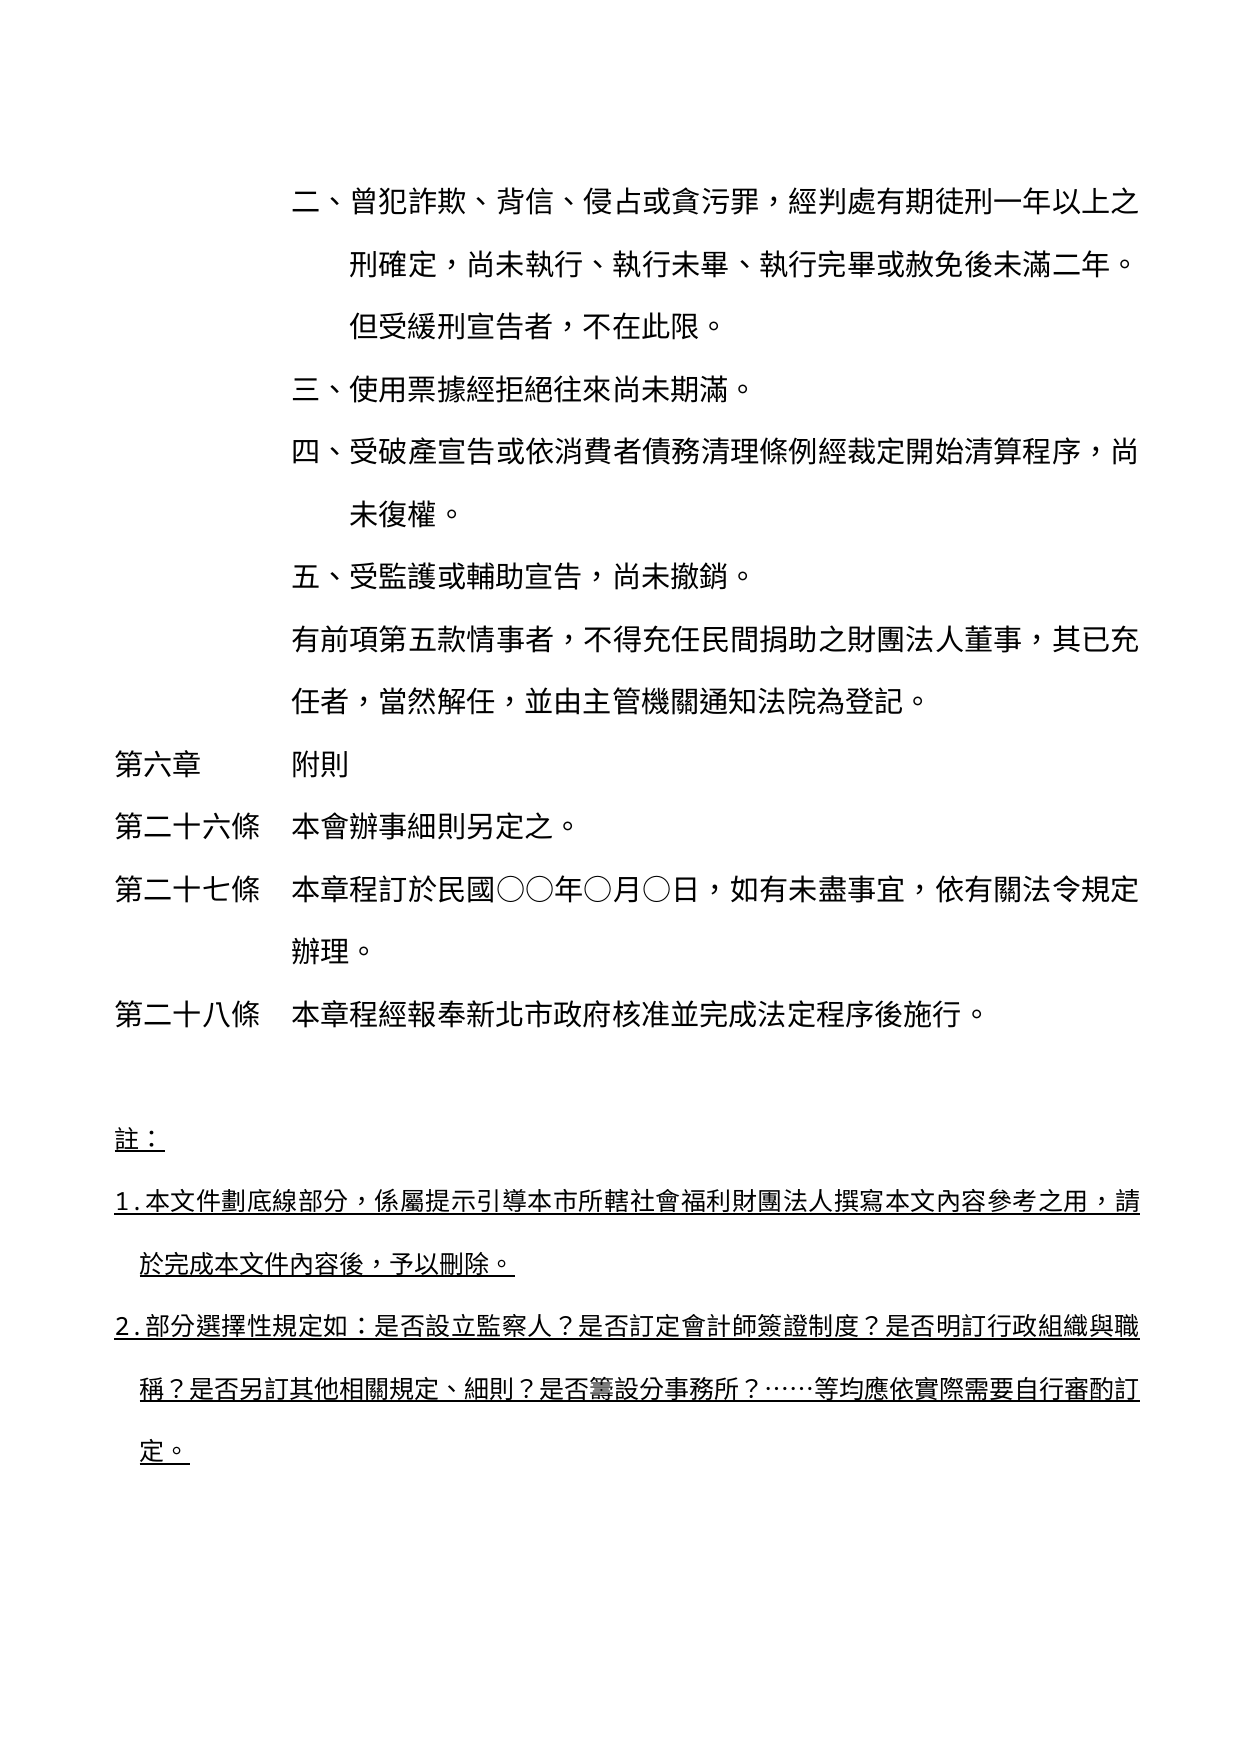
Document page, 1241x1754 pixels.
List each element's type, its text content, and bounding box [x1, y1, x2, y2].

table_cell [103, 158, 280, 721]
table_cell 本會辦事細則另定之。 [280, 783, 1152, 846]
table_cell 第二十八條 [103, 971, 280, 1033]
table_cell 本章程訂於民國○○年○月○日，如有未盡事宜，依有關法令規定辦理。 [280, 846, 1152, 971]
table_cell 第二十七條 [103, 846, 280, 971]
table_cell 第六章 [103, 721, 280, 783]
table_cell 本章程經報奉新北市政府核准並完成法定程序後施行。 [280, 971, 1152, 1033]
table_cell 註： 1.本文件劃底線部分，係屬提示引導本市所轄社會福利財團法人撰寫本文內容參考之用，請於完成本文件內容後，予以刪除。 2.部分選擇性規定如：是否設立監察人？是否訂定會計師簽證制度？是否明訂行政組織與職稱？是否另訂其他相關規定、細則？是否籌設分事務所？……等均應依實際需要自行審酌訂定。 [103, 1033, 1152, 1471]
table_cell 附則 [280, 721, 1152, 783]
table_cell 第二十六條 [103, 783, 280, 846]
table_cell 二、曾犯詐欺、背信、侵占或貪污罪，經判處有期徒刑一年以上之刑確定，尚未執行、執行未畢、執行完畢或赦免後未滿二年。但受緩刑宣告者，不在此限。 三、使用票據經拒絕往來尚未期滿。 四、受破產宣告或依消費者債務清理條例經裁定開始清算程序，尚未復權。 五、受監護或輔助宣告，尚未撤銷。 有前項第五款情事者，不得充任民間捐助之財團法人董事，其已充任者，當然解任，並由主管機關通知法院為登記。 [280, 158, 1152, 721]
